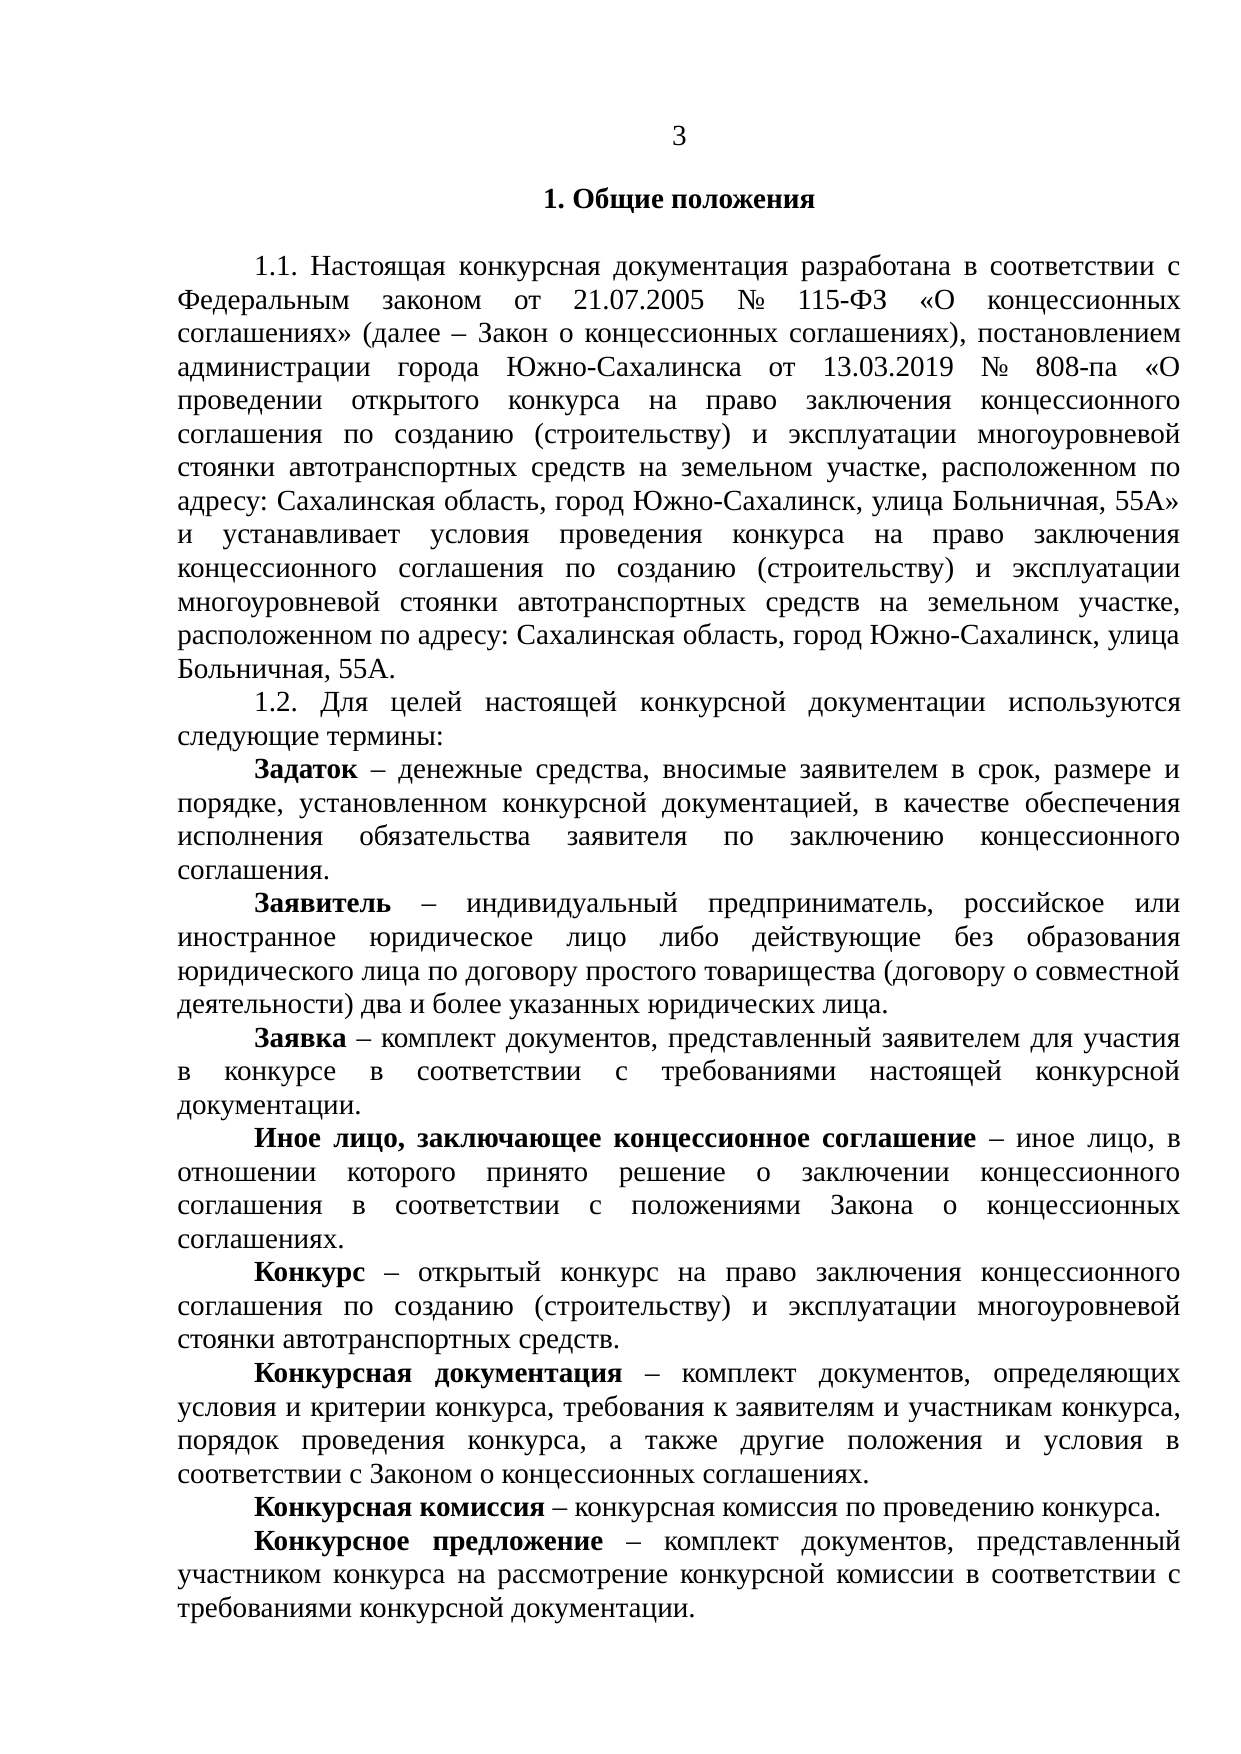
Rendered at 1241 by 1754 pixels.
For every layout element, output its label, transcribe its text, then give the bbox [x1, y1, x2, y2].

text Конкурсная документация – комплект документов, определяющих условия и критерии конкурса, требования к заявителям и участникам конкурса, порядок проведения конкурса, а также другие положения и условия в соответствии с Законом о концессионных соглашениях. [177, 1355, 1181, 1489]
text Иное лицо, заключающее концессионное соглашение – иное лицо, в отношении которого принято решение о заключении концессионного соглашения в соответствии с положениями Закона о концессионных соглашениях. [177, 1120, 1181, 1254]
text Конкурсная комиссия – конкурсная комиссия по проведению конкурса. [177, 1489, 1181, 1523]
text Конкурс – открытый конкурс на право заключения концессионного соглашения по созданию (строительству) и эксплуатации многоуровневой стоянки автотранспортных средств. [177, 1254, 1181, 1355]
text 1.1. Настоящая конкурсная документация разработана в соответствии с Федеральным законом от 21.07.2005 № 115-ФЗ «О концессионных соглашениях» (далее – Закон о концессионных соглашениях), постановлением администрации города Южно-Сахалинска от 13.03.2019 № 808-па «О проведении открытого конкурса на право заключения концессионного соглашения по созданию (строительству) и эксплуатации многоуровневой стоянки автотранспортных средств на земельном участке, расположенном по адресу: Сахалинская область, город Южно-Сахалинск, улица Больничная, 55А» и устанавливает условия проведения конкурса на право заключения концессионного соглашения по созданию (строительству) и эксплуатации многоуровневой стоянки автотранспортных средств на земельном участке, расположенном по адресу: Сахалинская область, город Южно-Сахалинск, улица Больничная, 55А. [177, 248, 1181, 684]
text 1. Общие положения [177, 181, 1181, 215]
text 1.2. Для целей настоящей конкурсной документации используются следующие термины: [177, 684, 1181, 751]
text Заявка – комплект документов, представленный заявителем для участия в конкурсе в соответствии с требованиями настоящей конкурсной документации. [177, 1020, 1181, 1120]
text Заявитель – индивидуальный предприниматель, российское или иностранное юридическое лицо либо действующие без образования юридического лица по договору простого товарищества (договору о совместной деятельности) два и более указанных юридических лица. [177, 886, 1181, 1020]
text Задаток – денежные средства, вносимые заявителем в срок, размере и порядке, установленном конкурсной документацией, в качестве обеспечения исполнения обязательства заявителя по заключению концессионного соглашения. [177, 751, 1181, 886]
text Конкурсное предложение – комплект документов, представленный участником конкурса на рассмотрение конкурсной комиссии в соответствии с требованиями конкурсной документации. [177, 1523, 1181, 1623]
